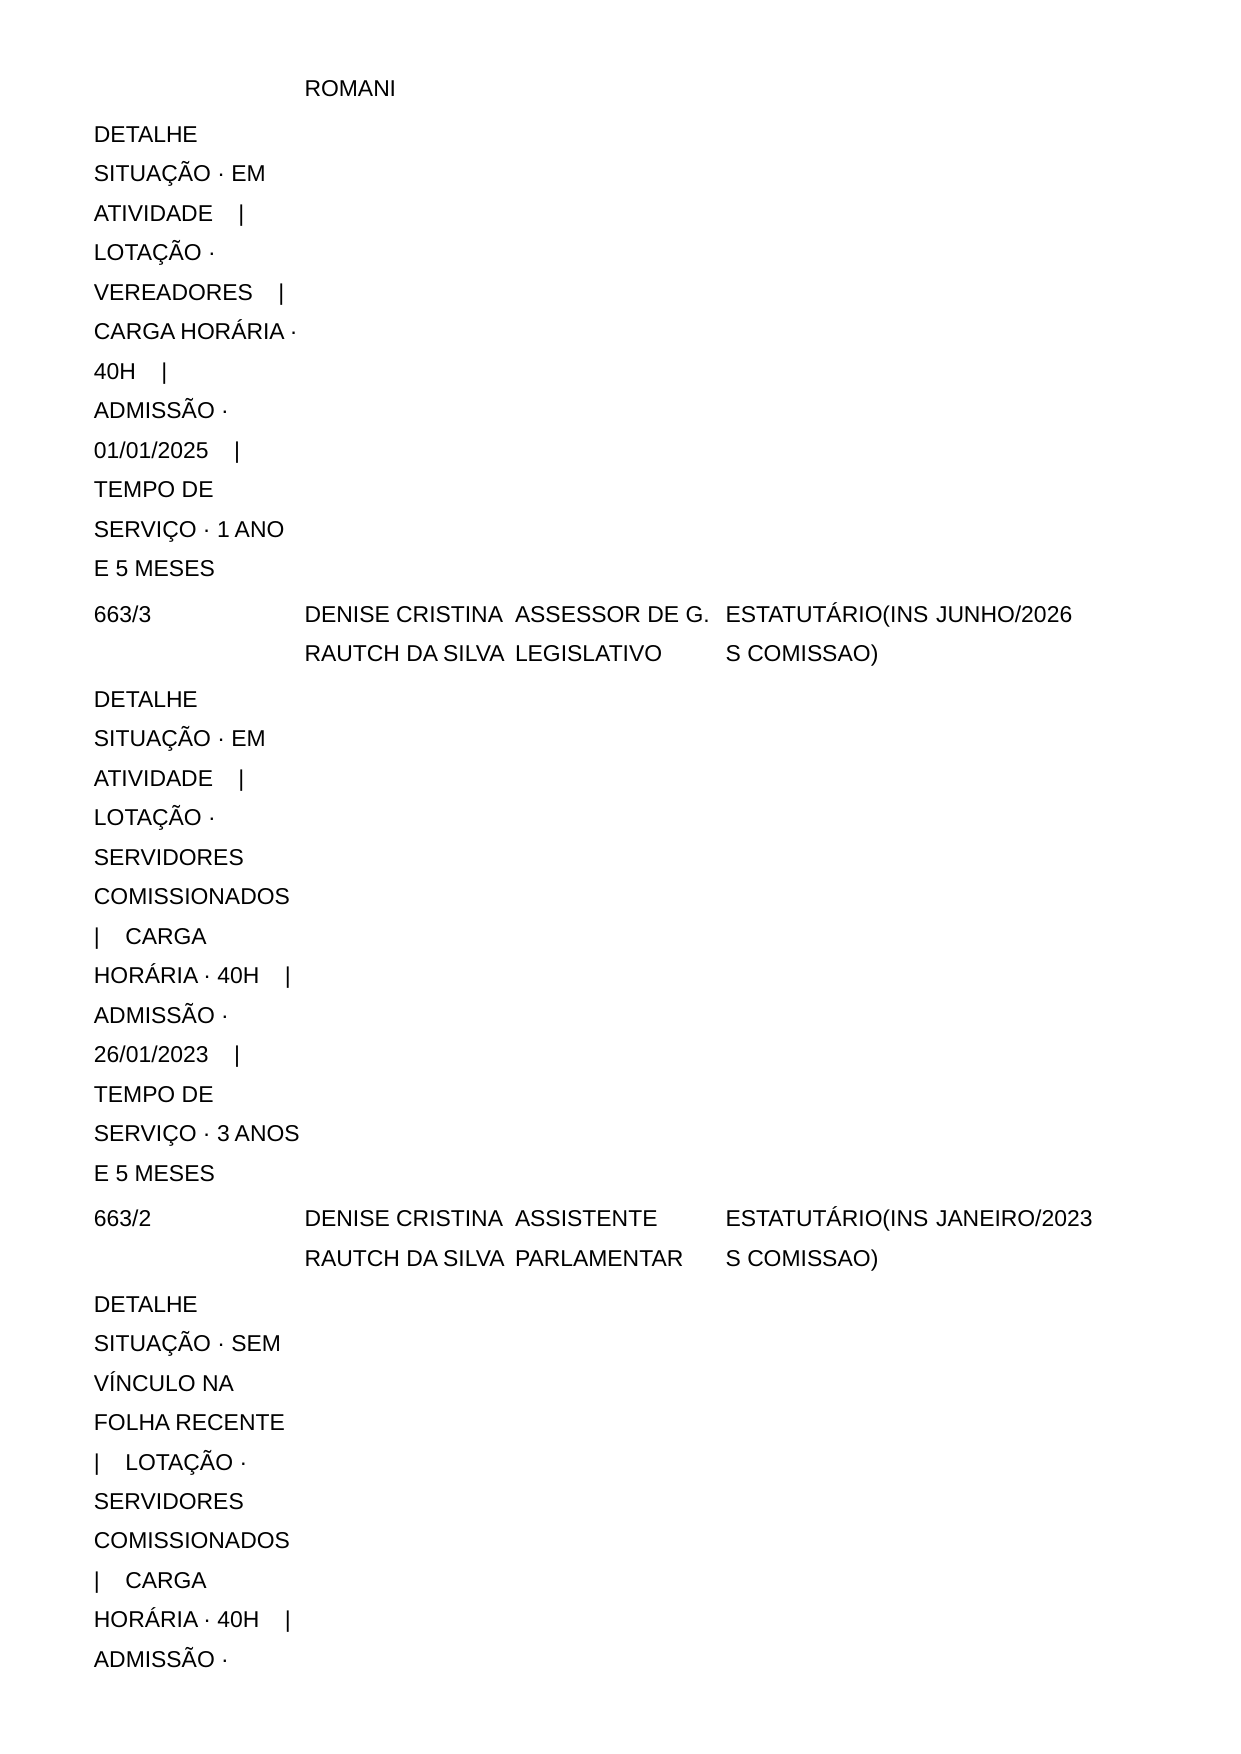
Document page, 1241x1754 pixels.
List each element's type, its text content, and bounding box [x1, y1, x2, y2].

table_cell JANEIRO/2023 [936, 1205, 1146, 1291]
table_cell [515, 75, 725, 121]
table_cell DETALHE SITUAÇÃO · SEM VÍNCULO NA FOLHA RECENTE | LOTAÇÃO · SERVIDORES COMISSIONADOS | CARGA HORÁRIA · 40H | ADMISSÃO · [94, 1291, 304, 1672]
table_cell 663/3 [94, 601, 304, 686]
table_cell ESTATUTÁRIO(INSS COMISSAO) [725, 1205, 936, 1291]
table_cell ASSESSOR DE G. LEGISLATIVO [515, 601, 725, 686]
table_cell ASSISTENTE PARLAMENTAR [515, 1205, 725, 1291]
table_cell ROMANI [304, 75, 515, 121]
table_cell 663/2 [94, 1205, 304, 1291]
table_cell DETALHE SITUAÇÃO · EM ATIVIDADE | LOTAÇÃO · VEREADORES | CARGA HORÁRIA · 40H | ADMISSÃO · 01/01/2025 | TEMPO DE SERVIÇO · 1 ANO E 5 MESES [94, 121, 304, 601]
table_cell ESTATUTÁRIO(INSS COMISSAO) [725, 601, 936, 686]
table_cell DETALHE SITUAÇÃO · EM ATIVIDADE | LOTAÇÃO · SERVIDORES COMISSIONADOS | CARGA HORÁRIA · 40H | ADMISSÃO · 26/01/2023 | TEMPO DE SERVIÇO · 3 ANOS E 5 MESES [94, 686, 304, 1205]
table_cell [94, 75, 304, 121]
table_cell DENISE CRISTINA RAUTCH DA SILVA [304, 601, 515, 686]
table_cell DENISE CRISTINA RAUTCH DA SILVA [304, 1205, 515, 1291]
table_cell [936, 75, 1146, 121]
table_cell [725, 75, 936, 121]
table_cell JUNHO/2026 [936, 601, 1146, 686]
